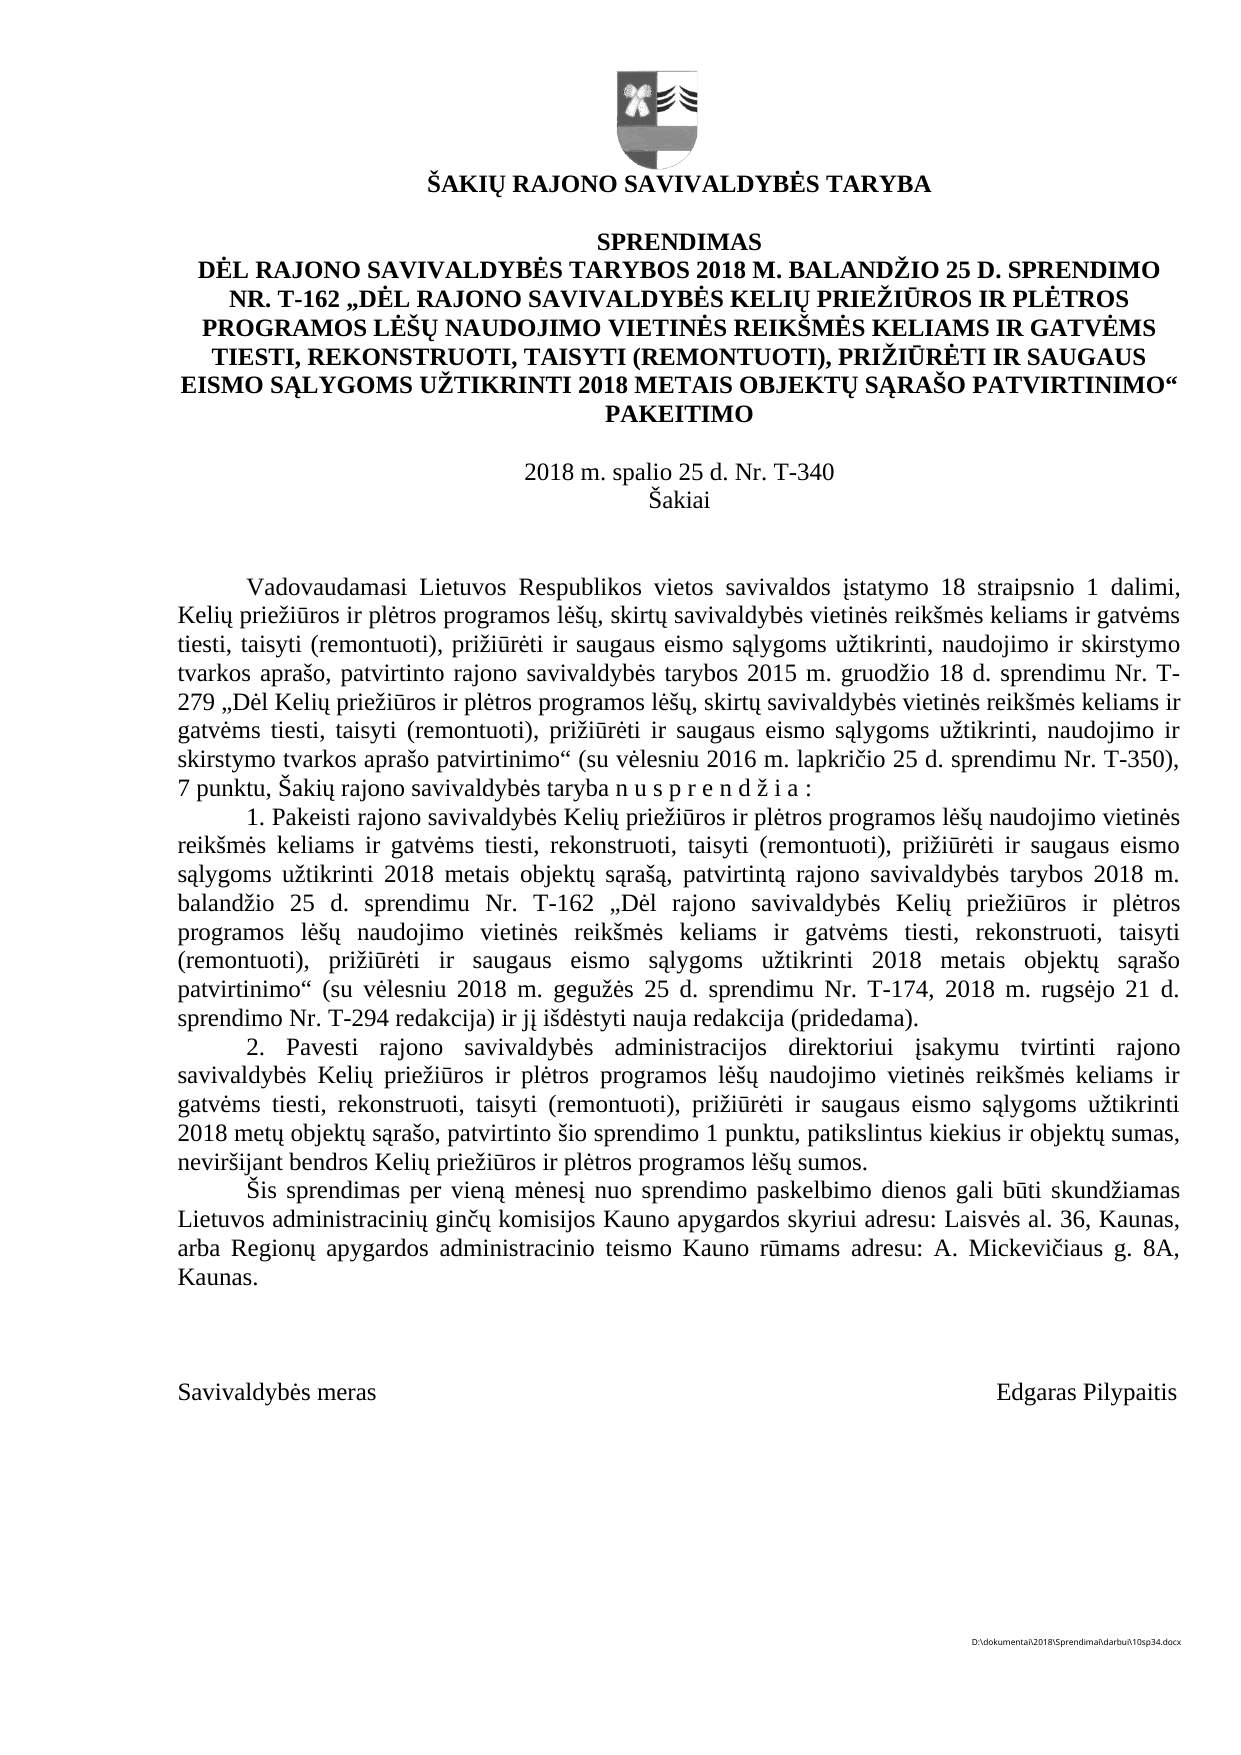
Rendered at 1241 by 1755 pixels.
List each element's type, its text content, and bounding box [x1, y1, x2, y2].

text 2. Pavesti rajono savivaldybės administracijos direktoriui įsakymu tvirtinti rajono savivaldybės Kelių priežiūros ir plėtros programos lėšų naudojimo vietinės reikšmės keliams ir gatvėms tiesti, rekonstruoti, taisyti (remontuoti), prižiūrėti ir saugaus eismo sąlygoms užtikrinti 2018 metų objektų sąrašo, patvirtinto šio sprendimo 1 punktu, patikslintus kiekius ir objektų sumas, neviršijant bendros Kelių priežiūros ir plėtros programos lėšų sumos. [177, 1032, 1181, 1176]
text Dėl rajono savivaldybės tarybos 2018 m. balandžio 25 d. sprendimo Nr. T-162 „DĖL RAJONO SAVIVALDYBĖS kelių priežiūros ir plėtros programos lėšų naudojimo vietinės reikšmės keliams ir gatvėms tiesti, rekonstruoti, taisyti (remontuoti), prižiūrėti ir saugaus eismo sąlygoms užtikrinti 2018 metais objektų sąrašo patvirtinimo“ PAKEITIMO [177, 256, 1181, 428]
text SPRENDIMAS [177, 227, 1181, 256]
text Vadovaudamasi Lietuvos Respublikos vietos savivaldos įstatymo 18 straipsnio 1 dalimi, Kelių priežiūros ir plėtros programos lėšų, skirtų savivaldybės vietinės reikšmės keliams ir gatvėms tiesti, taisyti (remontuoti), prižiūrėti ir saugaus eismo sąlygoms užtikrinti, naudojimo ir skirstymo tvarkos aprašo, patvirtinto rajono savivaldybės tarybos 2015 m. gruodžio 18 d. sprendimu Nr. T-279 „Dėl Kelių priežiūros ir plėtros programos lėšų, skirtų savivaldybės vietinės reikšmės keliams ir gatvėms tiesti, taisyti (remontuoti), prižiūrėti ir saugaus eismo sąlygoms užtikrinti, naudojimo ir skirstymo tvarkos aprašo patvirtinimo“ (su vėlesniu 2016 m. lapkričio 25 d. sprendimu Nr. T-350), 7 punktu, Šakių rajono savivaldybės taryba nusprendžia: [177, 572, 1181, 802]
text Savivaldybės meras Edgaras Pilypaitis [177, 1377, 1181, 1406]
text Šakiai [177, 486, 1181, 514]
text 1. Pakeisti rajono savivaldybės Kelių priežiūros ir plėtros programos lėšų naudojimo vietinės reikšmės keliams ir gatvėms tiesti, rekonstruoti, taisyti (remontuoti), prižiūrėti ir saugaus eismo sąlygoms užtikrinti 2018 metais objektų sąrašą, patvirtintą rajono savivaldybės tarybos 2018 m. balandžio 25 d. sprendimu Nr. T-162 „Dėl rajono savivaldybės Kelių priežiūros ir plėtros programos lėšų naudojimo vietinės reikšmės keliams ir gatvėms tiesti, rekonstruoti, taisyti (remontuoti), prižiūrėti ir saugaus eismo sąlygoms užtikrinti 2018 metais objektų sąrašo patvirtinimo“ (su vėlesniu 2018 m. gegužės 25 d. sprendimu Nr. T-174, 2018 m. rugsėjo 21 d. sprendimo Nr. T-294 redakcija) ir jį išdėstyti nauja redakcija (pridedama). [177, 802, 1181, 1032]
text 2018 m. spalio 25 d. Nr. T-340 [177, 457, 1181, 486]
text ŠAKIŲ RAJONO SAVIVALDYBĖS TARYBA [177, 169, 1181, 198]
text Šis sprendimas per vieną mėnesį nuo sprendimo paskelbimo dienos gali būti skundžiamas Lietuvos administracinių ginčų komisijos Kauno apygardos skyriui adresu: Laisvės al. 36, Kaunas, arba Regionų apygardos administracinio teismo Kauno rūmams adresu: A. Mickevičiaus g. 8A, Kaunas. [177, 1176, 1181, 1291]
